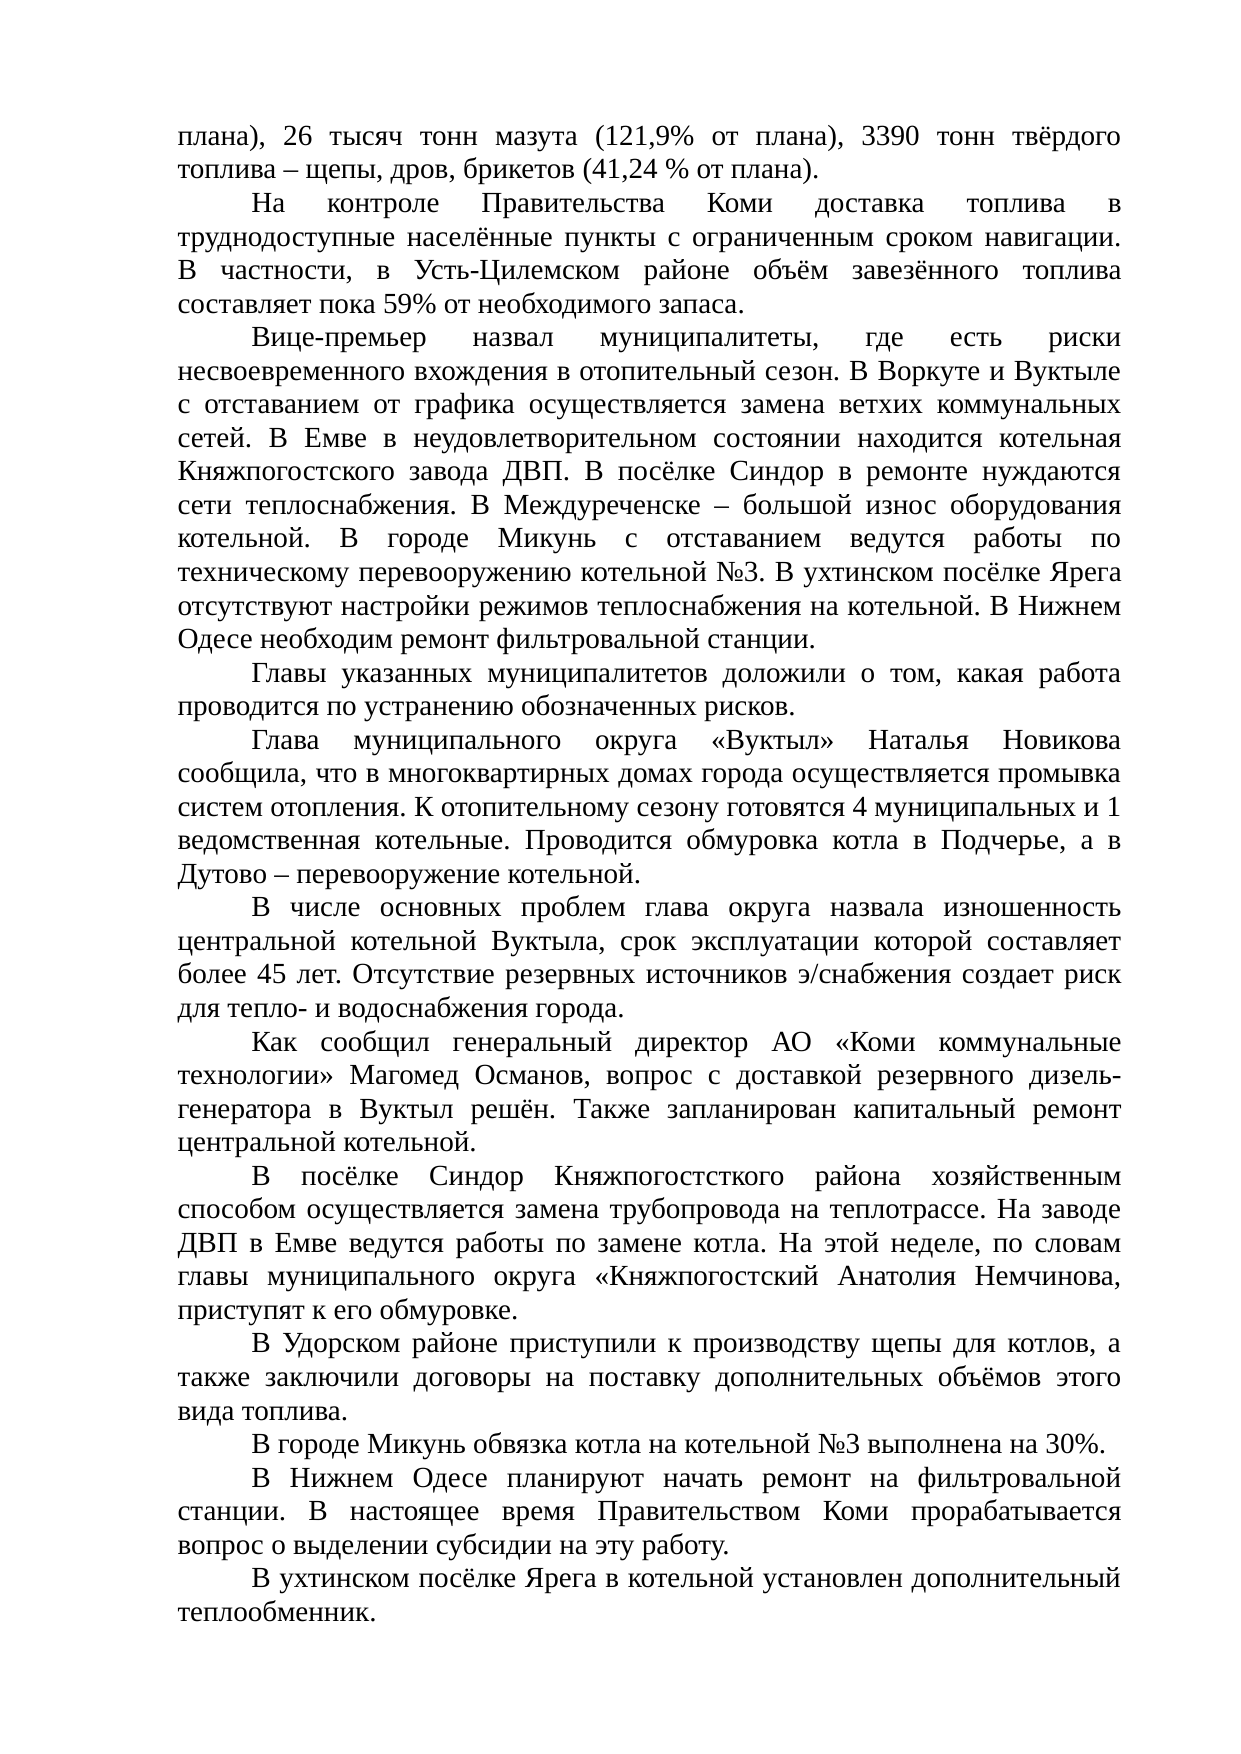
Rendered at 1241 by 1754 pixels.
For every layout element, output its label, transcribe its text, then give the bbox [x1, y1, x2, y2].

text В городе Микунь обвязка котла на котельной №3 выполнена на 30%. [177, 1426, 1122, 1460]
text В числе основных проблем глава округа назвала изношенность центральной котельной Вуктыла, срок эксплуатации которой составляет более 45 лет. Отсутствие резервных источников э/снабжения создает риск для тепло- и водоснабжения города. [177, 889, 1122, 1024]
text В ухтинском посёлке Ярега в котельной установлен дополнительный теплообменник. [177, 1560, 1122, 1627]
text В посёлке Синдор Княжпогостсткого района хозяйственным способом осуществляется замена трубопровода на теплотрассе. На заводе ДВП в Емве ведутся работы по замене котла. На этой неделе, по словам главы муниципального округа «Княжпогостский Анатолия Немчинова, приступят к его обмуровке. [177, 1158, 1122, 1326]
text Вице-премьер назвал муниципалитеты, где есть риски несвоевременного вхождения в отопительный сезон. В Воркуте и Вуктыле с отставанием от графика осуществляется замена ветхих коммунальных сетей. В Емве в неудовлетворительном состоянии находится котельная Княжпогостского завода ДВП. В посёлке Синдор в ремонте нуждаются сети теплоснабжения. В Междуреченске – большой износ оборудования котельной. В городе Микунь с отставанием ведутся работы по техническому перевооружению котельной №3. В ухтинском посёлке Ярега отсутствуют настройки режимов теплоснабжения на котельной. В Нижнем Одесе необходим ремонт фильтровальной станции. [177, 319, 1122, 655]
text На контроле Правительства Коми доставка топлива в труднодоступные населённые пункты с ограниченным сроком навигации. В частности, в Усть-Цилемском районе объём завезённого топлива составляет пока 59% от необходимого запаса. [177, 185, 1122, 319]
text Глава муниципального округа «Вуктыл» Наталья Новикова сообщила, что в многоквартирных домах города осуществляется промывка систем отопления. К отопительному сезону готовятся 4 муниципальных и 1 ведомственная котельные. Проводится обмуровка котла в Подчерье, а в Дутово – перевооружение котельной. [177, 722, 1122, 889]
text В Нижнем Одесе планируют начать ремонт на фильтровальной станции. В настоящее время Правительством Коми прорабатывается вопрос о выделении субсидии на эту работу. [177, 1460, 1122, 1560]
text В Удорском районе приступили к производству щепы для котлов, а также заключили договоры на поставку дополнительных объёмов этого вида топлива. [177, 1326, 1122, 1426]
text Как сообщил генеральный директор АО «Коми коммунальные технологии» Магомед Османов, вопрос с доставкой резервного дизель-генератора в Вуктыл решён. Также запланирован капитальный ремонт центральной котельной. [177, 1024, 1122, 1158]
text Главы указанных муниципалитетов доложили о том, какая работа проводится по устранению обозначенных рисков. [177, 655, 1122, 722]
text плана), 26 тысяч тонн мазута (121,9% от плана), 3390 тонн твёрдого топлива – щепы, дров, брикетов (41,24 % от плана). [177, 118, 1122, 185]
